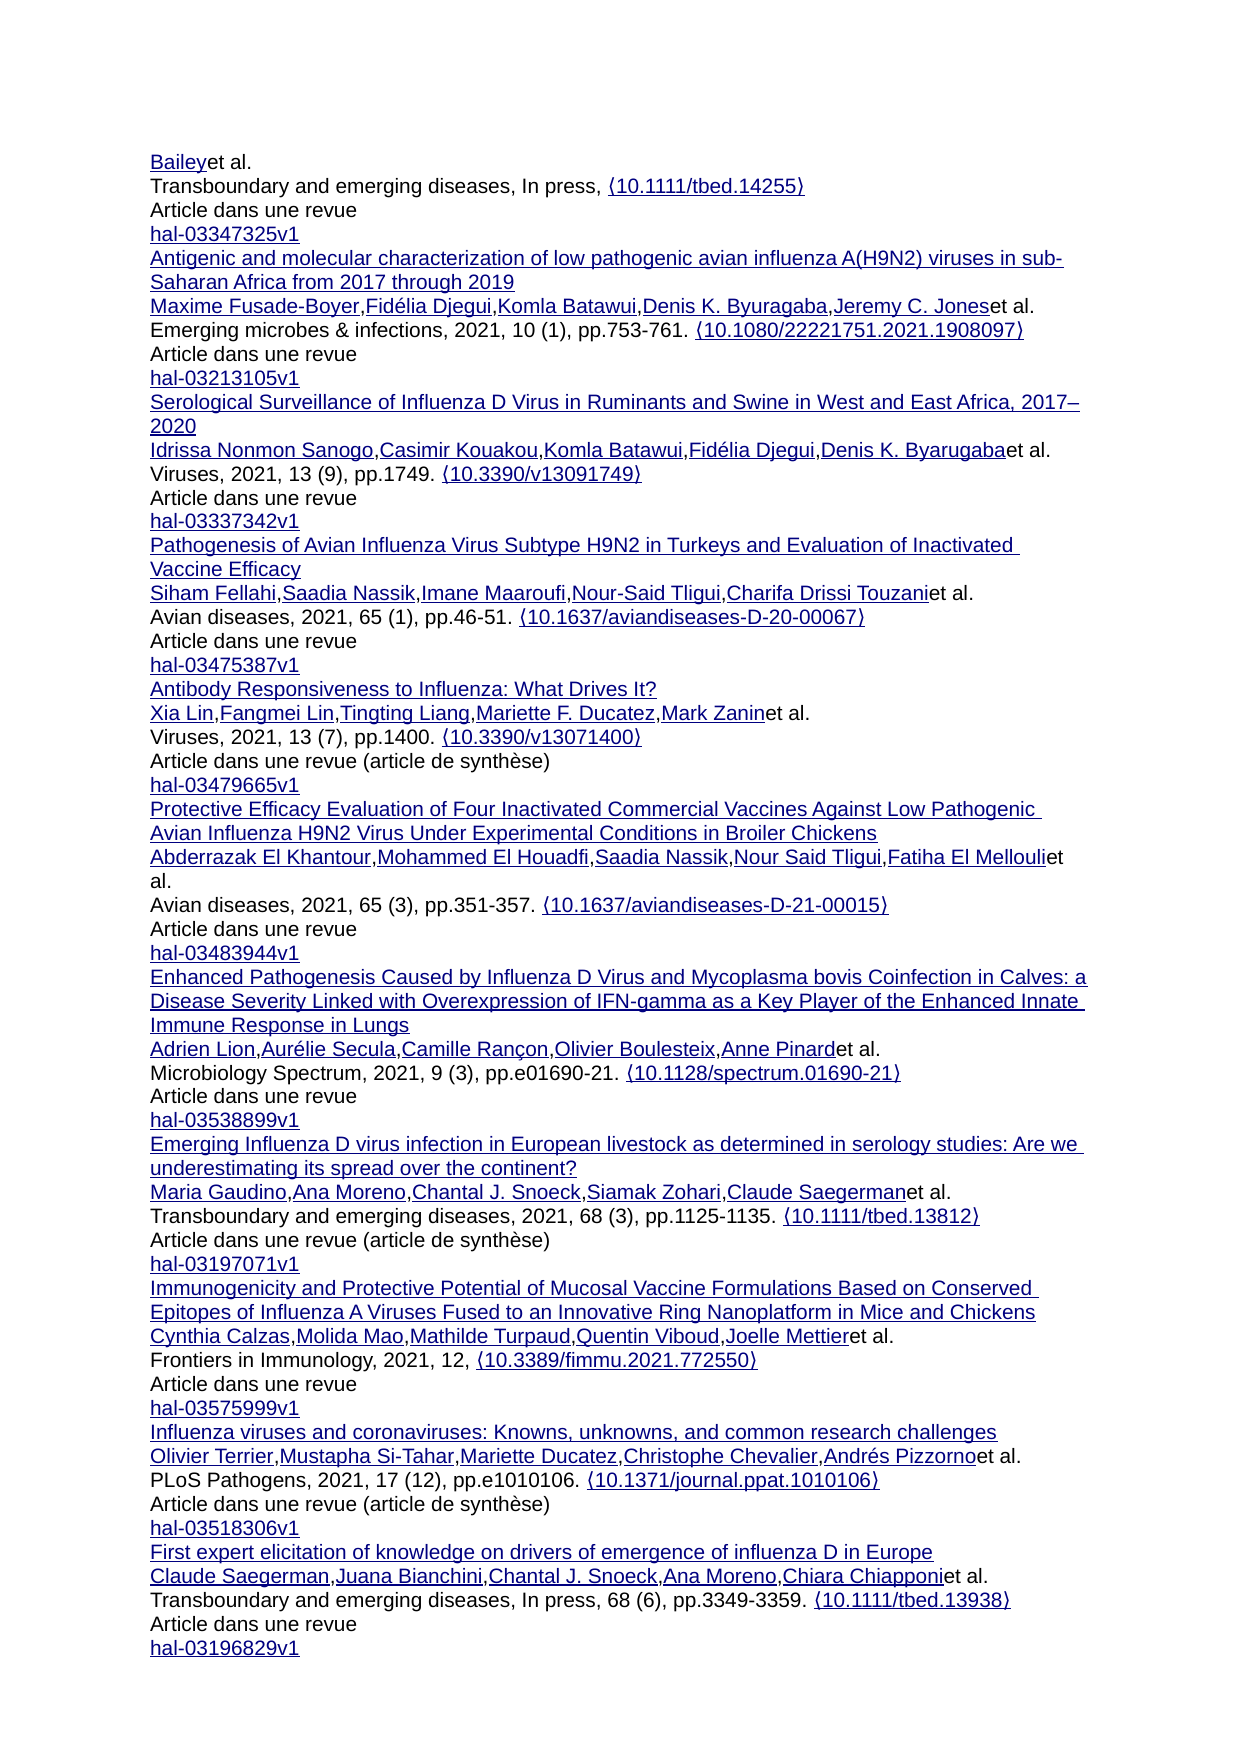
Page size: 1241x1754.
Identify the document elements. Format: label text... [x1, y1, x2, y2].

table_cell Baileyet al. Transboundary and emerging diseases, In press, ⟨10.1111/tbed.14255⟩ Article dans une revue hal-03347325v1 [150, 150, 1090, 246]
table_cell Protective Efficacy Evaluation of Four Inactivated Commercial Vaccines Against Low Pathogenic Avian Influenza H9N2 Virus Under Experimental Conditions in Broiler Chickens Abderrazak El Khantour,Mohammed El Houadfi,Saadia Nassik,Nour Said Tligui,Fatiha El Mellouliet al. Avian diseases, 2021, 65 (3), pp.351-357. ⟨10.1637/aviandiseases-D-21-00015⟩ Article dans une revue hal-03483944v1 [150, 797, 1090, 964]
table_cell Antibody Responsiveness to Influenza: What Drives It? Xia Lin,Fangmei Lin,Tingting Liang,Mariette F. Ducatez,Mark Zaninet al. Viruses, 2021, 13 (7), pp.1400. ⟨10.3390/v13071400⟩ Article dans une revue (article de synthèse) hal-03479665v1 [150, 677, 1090, 797]
table_cell Enhanced Pathogenesis Caused by Influenza D Virus and Mycoplasma bovis Coinfection in Calves: a Disease Severity Linked with Overexpression of IFN-gamma as a Key Player of the Enhanced Innate Immune Response in Lungs Adrien Lion,Aurélie Secula,Camille Rançon,Olivier Boulesteix,Anne Pinardet al. Microbiology Spectrum, 2021, 9 (3), pp.e01690-21. ⟨10.1128/spectrum.01690-21⟩ Article dans une revue hal-03538899v1 [150, 965, 1090, 1132]
table_cell Emerging Influenza D virus infection in European livestock as determined in serology studies: Are we underestimating its spread over the continent? Maria Gaudino,Ana Moreno,Chantal J. Snoeck,Siamak Zohari,Claude Saegermanet al. Transboundary and emerging diseases, 2021, 68 (3), pp.1125-1135. ⟨10.1111/tbed.13812⟩ Article dans une revue (article de synthèse) hal-03197071v1 [150, 1132, 1090, 1276]
table_cell Influenza viruses and coronaviruses: Knowns, unknowns, and common research challenges Olivier Terrier,Mustapha Si-Tahar,Mariette Ducatez,Christophe Chevalier,Andrés Pizzornoet al. PLoS Pathogens, 2021, 17 (12), pp.e1010106. ⟨10.1371/journal.ppat.1010106⟩ Article dans une revue (article de synthèse) hal-03518306v1 [150, 1420, 1090, 1539]
table_cell Serological Surveillance of Influenza D Virus in Ruminants and Swine in West and East Africa, 2017–2020 Idrissa Nonmon Sanogo,Casimir Kouakou,Komla Batawui,Fidélia Djegui,Denis K. Byarugabaet al. Viruses, 2021, 13 (9), pp.1749. ⟨10.3390/v13091749⟩ Article dans une revue hal-03337342v1 [150, 390, 1090, 533]
table_cell Immunogenicity and Protective Potential of Mucosal Vaccine Formulations Based on Conserved Epitopes of Influenza A Viruses Fused to an Innovative Ring Nanoplatform in Mice and Chickens Cynthia Calzas,Molida Mao,Mathilde Turpaud,Quentin Viboud,Joelle Mettieret al. Frontiers in Immunology, 2021, 12, ⟨10.3389/fimmu.2021.772550⟩ Article dans une revue hal-03575999v1 [150, 1276, 1090, 1420]
table_cell First expert elicitation of knowledge on drivers of emergence of influenza D in Europe Claude Saegerman,Juana Bianchini,Chantal J. Snoeck,Ana Moreno,Chiara Chiapponiet al. Transboundary and emerging diseases, In press, 68 (6), pp.3349-3359. ⟨10.1111/tbed.13938⟩ Article dans une revue hal-03196829v1 [150, 1540, 1090, 1659]
table_cell Antigenic and molecular characterization of low pathogenic avian influenza A(H9N2) viruses in sub-Saharan Africa from 2017 through 2019 Maxime Fusade-Boyer,Fidélia Djegui,Komla Batawui,Denis K. Byuragaba,Jeremy C. Joneset al. Emerging microbes & infections, 2021, 10 (1), pp.753-761. ⟨10.1080/22221751.2021.1908097⟩ Article dans une revue hal-03213105v1 [150, 246, 1090, 389]
table_cell Pathogenesis of Avian Influenza Virus Subtype H9N2 in Turkeys and Evaluation of Inactivated Vaccine Efficacy Siham Fellahi,Saadia Nassik,Imane Maaroufi,Nour-Said Tligui,Charifa Drissi Touzaniet al. Avian diseases, 2021, 65 (1), pp.46-51. ⟨10.1637/aviandiseases-D-20-00067⟩ Article dans une revue hal-03475387v1 [150, 533, 1090, 677]
